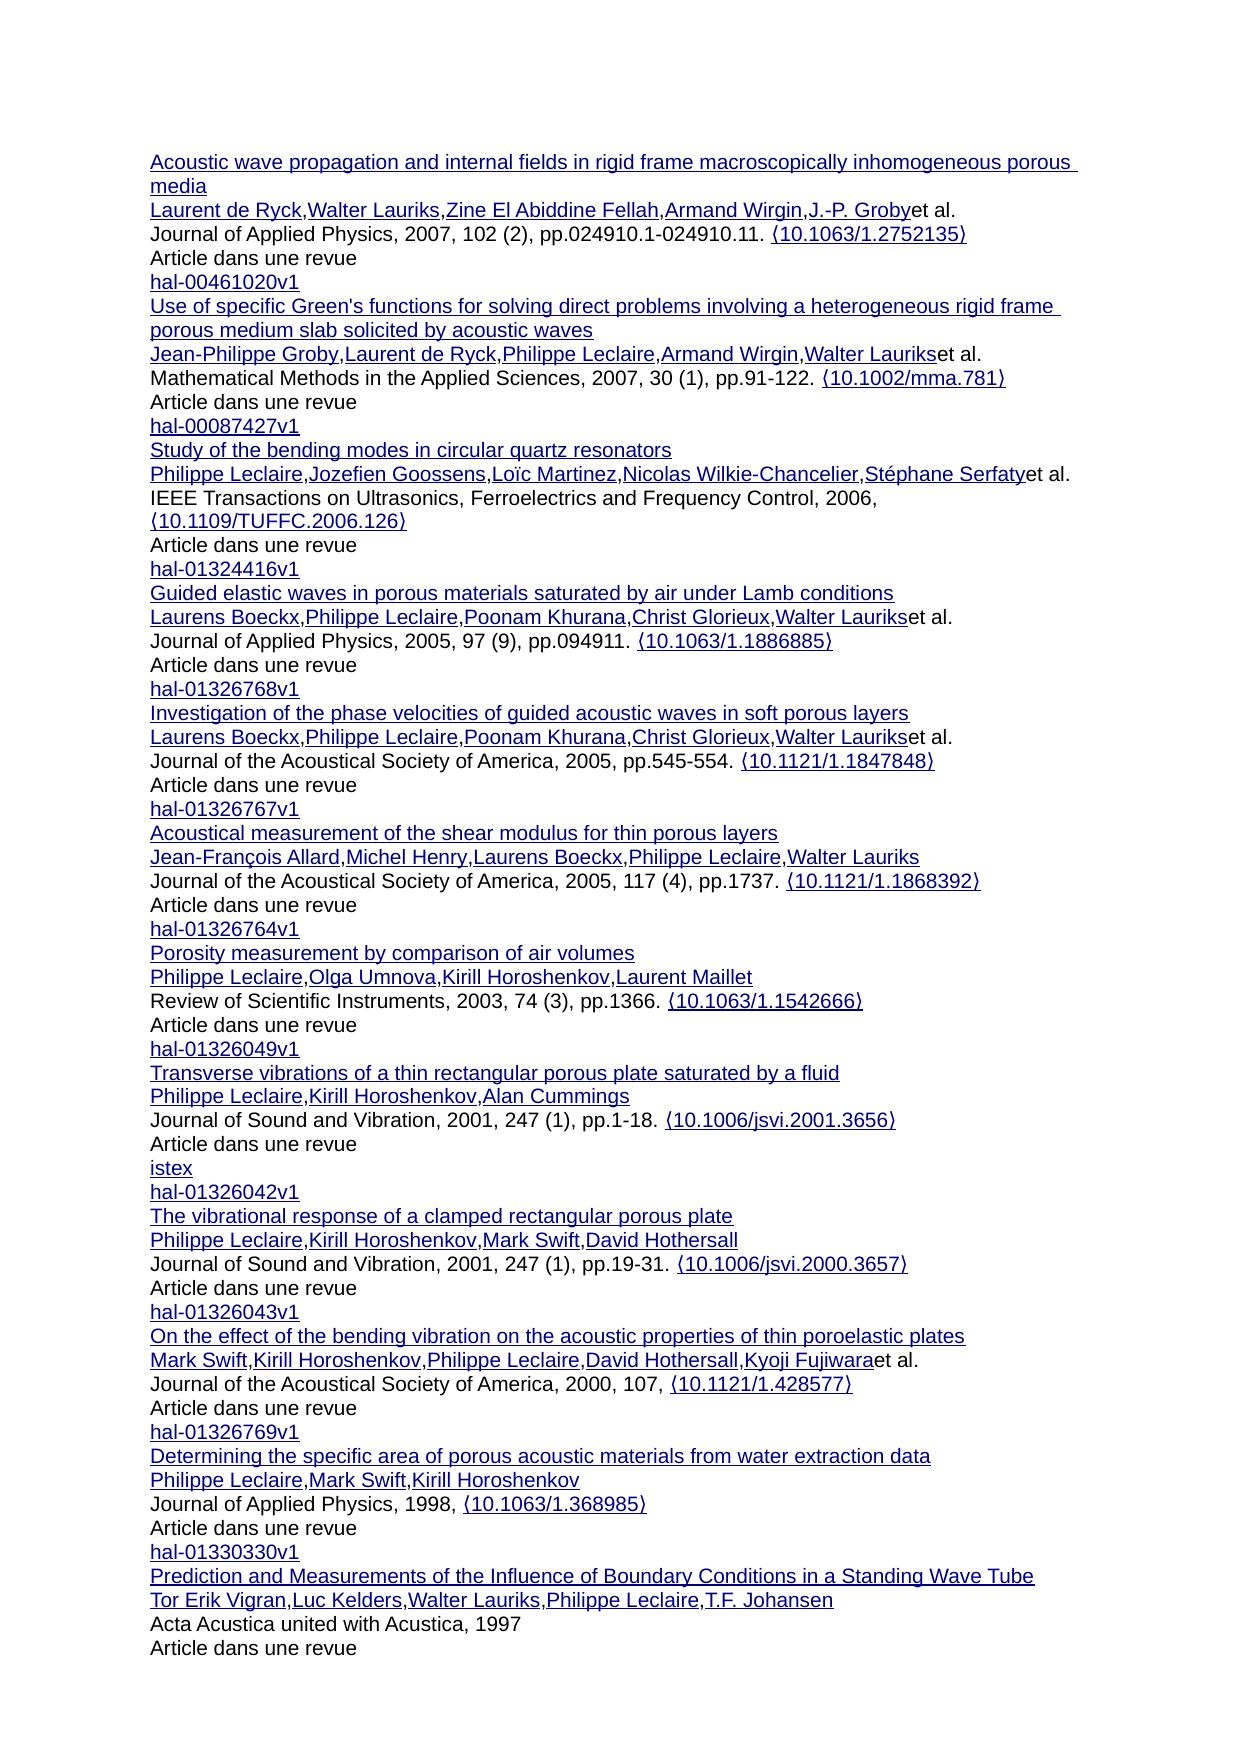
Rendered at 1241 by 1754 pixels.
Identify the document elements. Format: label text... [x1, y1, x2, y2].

table_cell Acoustic wave propagation and internal fields in rigid frame macroscopically inhomogeneous porous media Laurent de Ryck,Walter Lauriks,Zine El Abiddine Fellah,Armand Wirgin,J.-P. Grobyet al. Journal of Applied Physics, 2007, 102 (2), pp.024910.1-024910.11. ⟨10.1063/1.2752135⟩ Article dans une revue hal-00461020v1 [150, 150, 1090, 294]
table_cell Study of the bending modes in circular quartz resonators Philippe Leclaire,Jozefien Goossens,Loïc Martinez,Nicolas Wilkie-Chancelier,Stéphane Serfatyet al. IEEE Transactions on Ultrasonics, Ferroelectrics and Frequency Control, 2006, ⟨10.1109/TUFFC.2006.126⟩ Article dans une revue hal-01324416v1 [150, 438, 1090, 581]
table_cell Transverse vibrations of a thin rectangular porous plate saturated by a fluid Philippe Leclaire,Kirill Horoshenkov,Alan Cummings Journal of Sound and Vibration, 2001, 247 (1), pp.1-18. ⟨10.1006/jsvi.2001.3656⟩ Article dans une revue istex hal-01326042v1 [150, 1060, 1090, 1204]
table_cell Investigation of the phase velocities of guided acoustic waves in soft porous layers Laurens Boeckx,Philippe Leclaire,Poonam Khurana,Christ Glorieux,Walter Laurikset al. Journal of the Acoustical Society of America, 2005, pp.545-554. ⟨10.1121/1.1847848⟩ Article dans une revue hal-01326767v1 [150, 701, 1090, 821]
table_cell Acoustical measurement of the shear modulus for thin porous layers Jean-François Allard,Michel Henry,Laurens Boeckx,Philippe Leclaire,Walter Lauriks Journal of the Acoustical Society of America, 2005, 117 (4), pp.1737. ⟨10.1121/1.1868392⟩ Article dans une revue hal-01326764v1 [150, 821, 1090, 941]
table_cell Porosity measurement by comparison of air volumes Philippe Leclaire,Olga Umnova,Kirill Horoshenkov,Laurent Maillet Review of Scientific Instruments, 2003, 74 (3), pp.1366. ⟨10.1063/1.1542666⟩ Article dans une revue hal-01326049v1 [150, 941, 1090, 1060]
table_cell Use of specific Green's functions for solving direct problems involving a heterogeneous rigid frame porous medium slab solicited by acoustic waves Jean-Philippe Groby,Laurent de Ryck,Philippe Leclaire,Armand Wirgin,Walter Laurikset al. Mathematical Methods in the Applied Sciences, 2007, 30 (1), pp.91-122. ⟨10.1002/mma.781⟩ Article dans une revue hal-00087427v1 [150, 294, 1090, 437]
table_cell Guided elastic waves in porous materials saturated by air under Lamb conditions Laurens Boeckx,Philippe Leclaire,Poonam Khurana,Christ Glorieux,Walter Laurikset al. Journal of Applied Physics, 2005, 97 (9), pp.094911. ⟨10.1063/1.1886885⟩ Article dans une revue hal-01326768v1 [150, 581, 1090, 701]
table_cell Prediction and Measurements of the Influence of Boundary Conditions in a Standing Wave Tube Tor Erik Vigran,Luc Kelders,Walter Lauriks,Philippe Leclaire,T.F. Johansen Acta Acustica united with Acustica, 1997 Article dans une revue [150, 1564, 1090, 1659]
table_cell Determining the specific area of porous acoustic materials from water extraction data Philippe Leclaire,Mark Swift,Kirill Horoshenkov Journal of Applied Physics, 1998, ⟨10.1063/1.368985⟩ Article dans une revue hal-01330330v1 [150, 1444, 1090, 1563]
table_cell The vibrational response of a clamped rectangular porous plate Philippe Leclaire,Kirill Horoshenkov,Mark Swift,David Hothersall Journal of Sound and Vibration, 2001, 247 (1), pp.19-31. ⟨10.1006/jsvi.2000.3657⟩ Article dans une revue hal-01326043v1 [150, 1204, 1090, 1324]
table_cell On the effect of the bending vibration on the acoustic properties of thin poroelastic plates Mark Swift,Kirill Horoshenkov,Philippe Leclaire,David Hothersall,Kyoji Fujiwaraet al. Journal of the Acoustical Society of America, 2000, 107, ⟨10.1121/1.428577⟩ Article dans une revue hal-01326769v1 [150, 1324, 1090, 1444]
